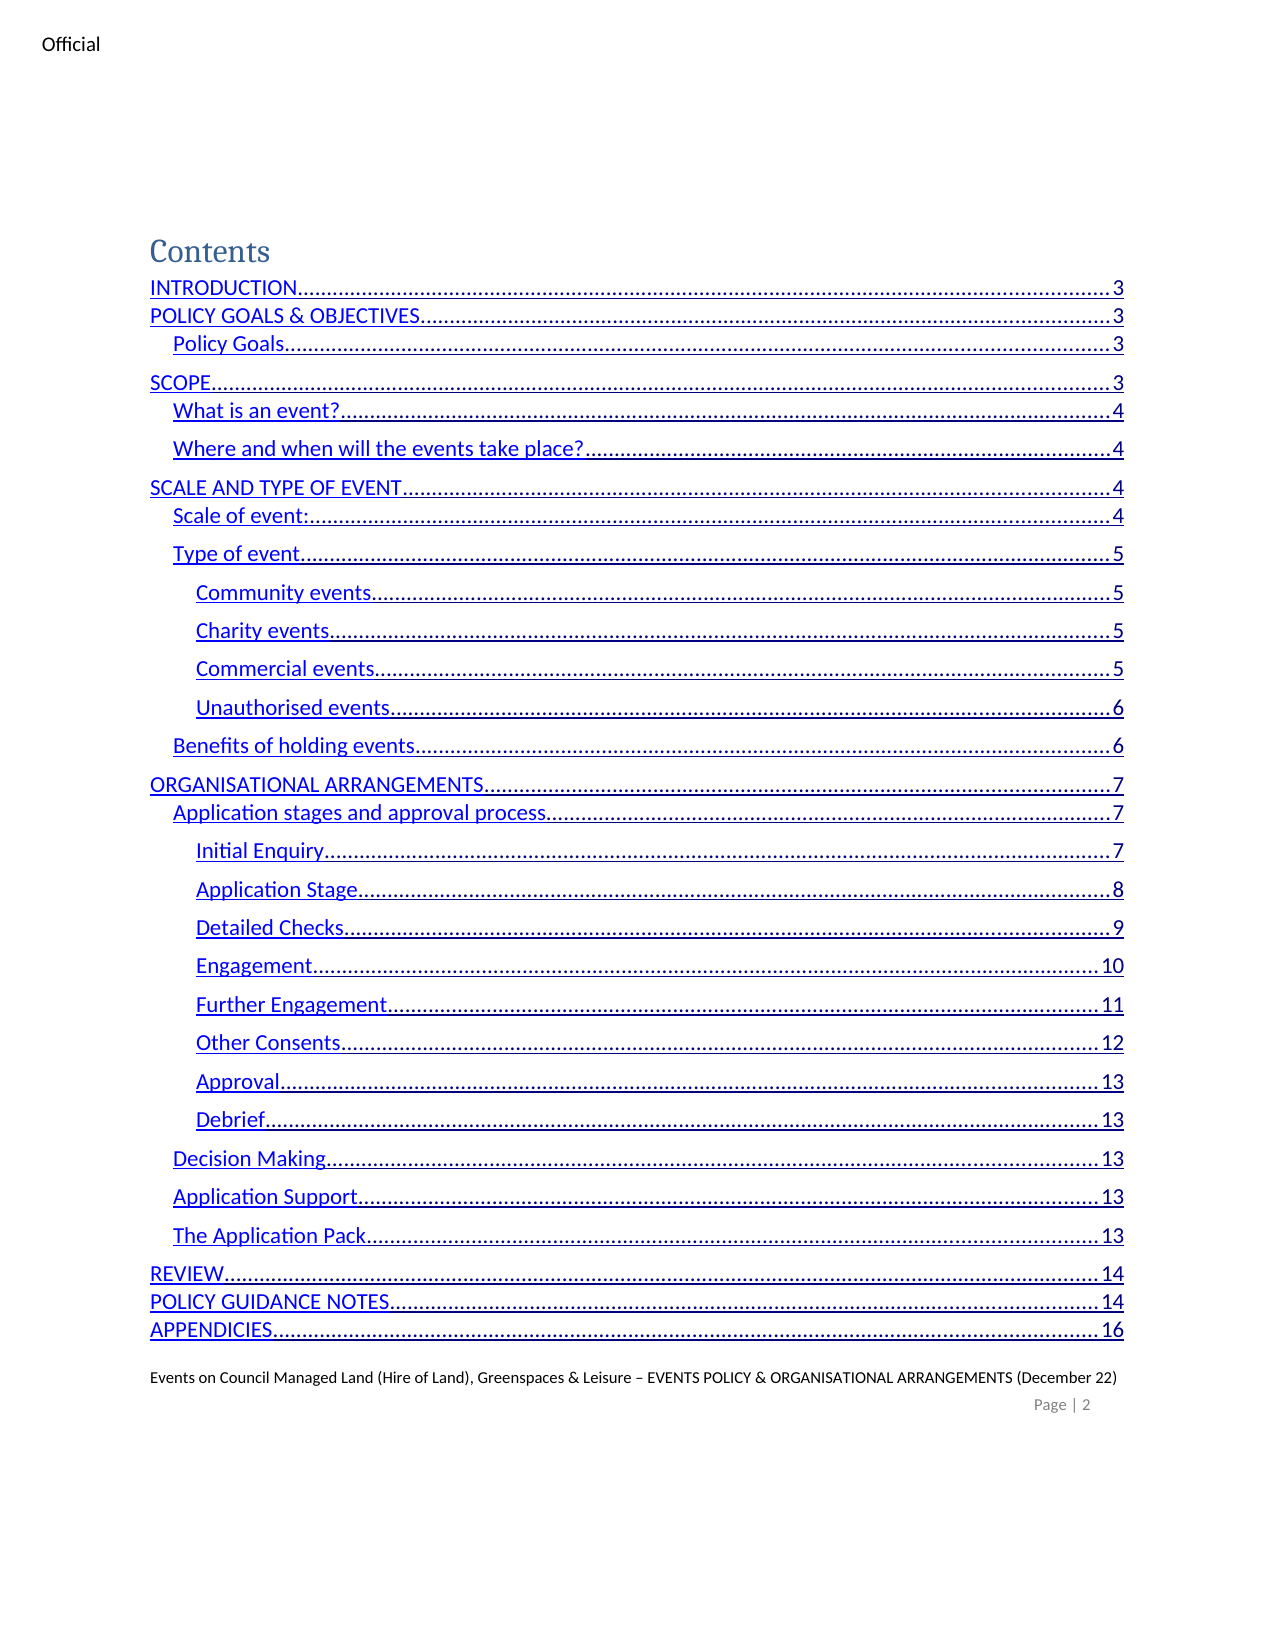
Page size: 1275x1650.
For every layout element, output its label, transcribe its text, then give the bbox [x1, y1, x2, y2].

text Benefits of holding events 6 [173, 731, 1125, 759]
text INTRODUCTION 3 [150, 273, 1125, 301]
text Unauthorised events 6 [196, 693, 1125, 721]
text POLICY GUIDANCE NOTES 14 [150, 1287, 1125, 1315]
text Community events 5 [196, 578, 1125, 606]
text Application Stage 8 [196, 875, 1125, 903]
text SCALE AND TYPE OF EVENT 4 [150, 473, 1125, 501]
text Scale of event: 4 [173, 501, 1125, 529]
text The Application Pack 13 [173, 1221, 1125, 1249]
text Application stages and approval process 7 [173, 798, 1125, 826]
text Where and when will the events take place? 4 [173, 434, 1125, 462]
text SCOPE 3 [150, 368, 1125, 396]
text Charity events 5 [196, 616, 1125, 644]
text Commercial events 5 [196, 654, 1125, 683]
text Decision Making 13 [173, 1144, 1125, 1172]
text POLICY GOALS & OBJECTIVES 3 [150, 301, 1125, 329]
text Debrief 13 [196, 1105, 1125, 1133]
text Detailed Checks 9 [196, 913, 1125, 941]
text REVIEW 14 [150, 1259, 1125, 1287]
text Type of event 5 [173, 539, 1125, 567]
subtitle Contents [150, 232, 1125, 271]
text Application Support 13 [173, 1182, 1125, 1210]
text Further Engagement 11 [196, 990, 1125, 1018]
text Initial Enquiry 7 [196, 836, 1125, 864]
text APPENDICIES 16 [150, 1315, 1125, 1343]
text Other Consents 12 [196, 1028, 1125, 1057]
text Engagement 10 [196, 952, 1125, 980]
text ORGANISATIONAL ARRANGEMENTS 7 [150, 770, 1125, 798]
text Policy Goals 3 [173, 329, 1125, 357]
text Approval 13 [196, 1067, 1125, 1095]
text What is an event? 4 [173, 396, 1125, 424]
